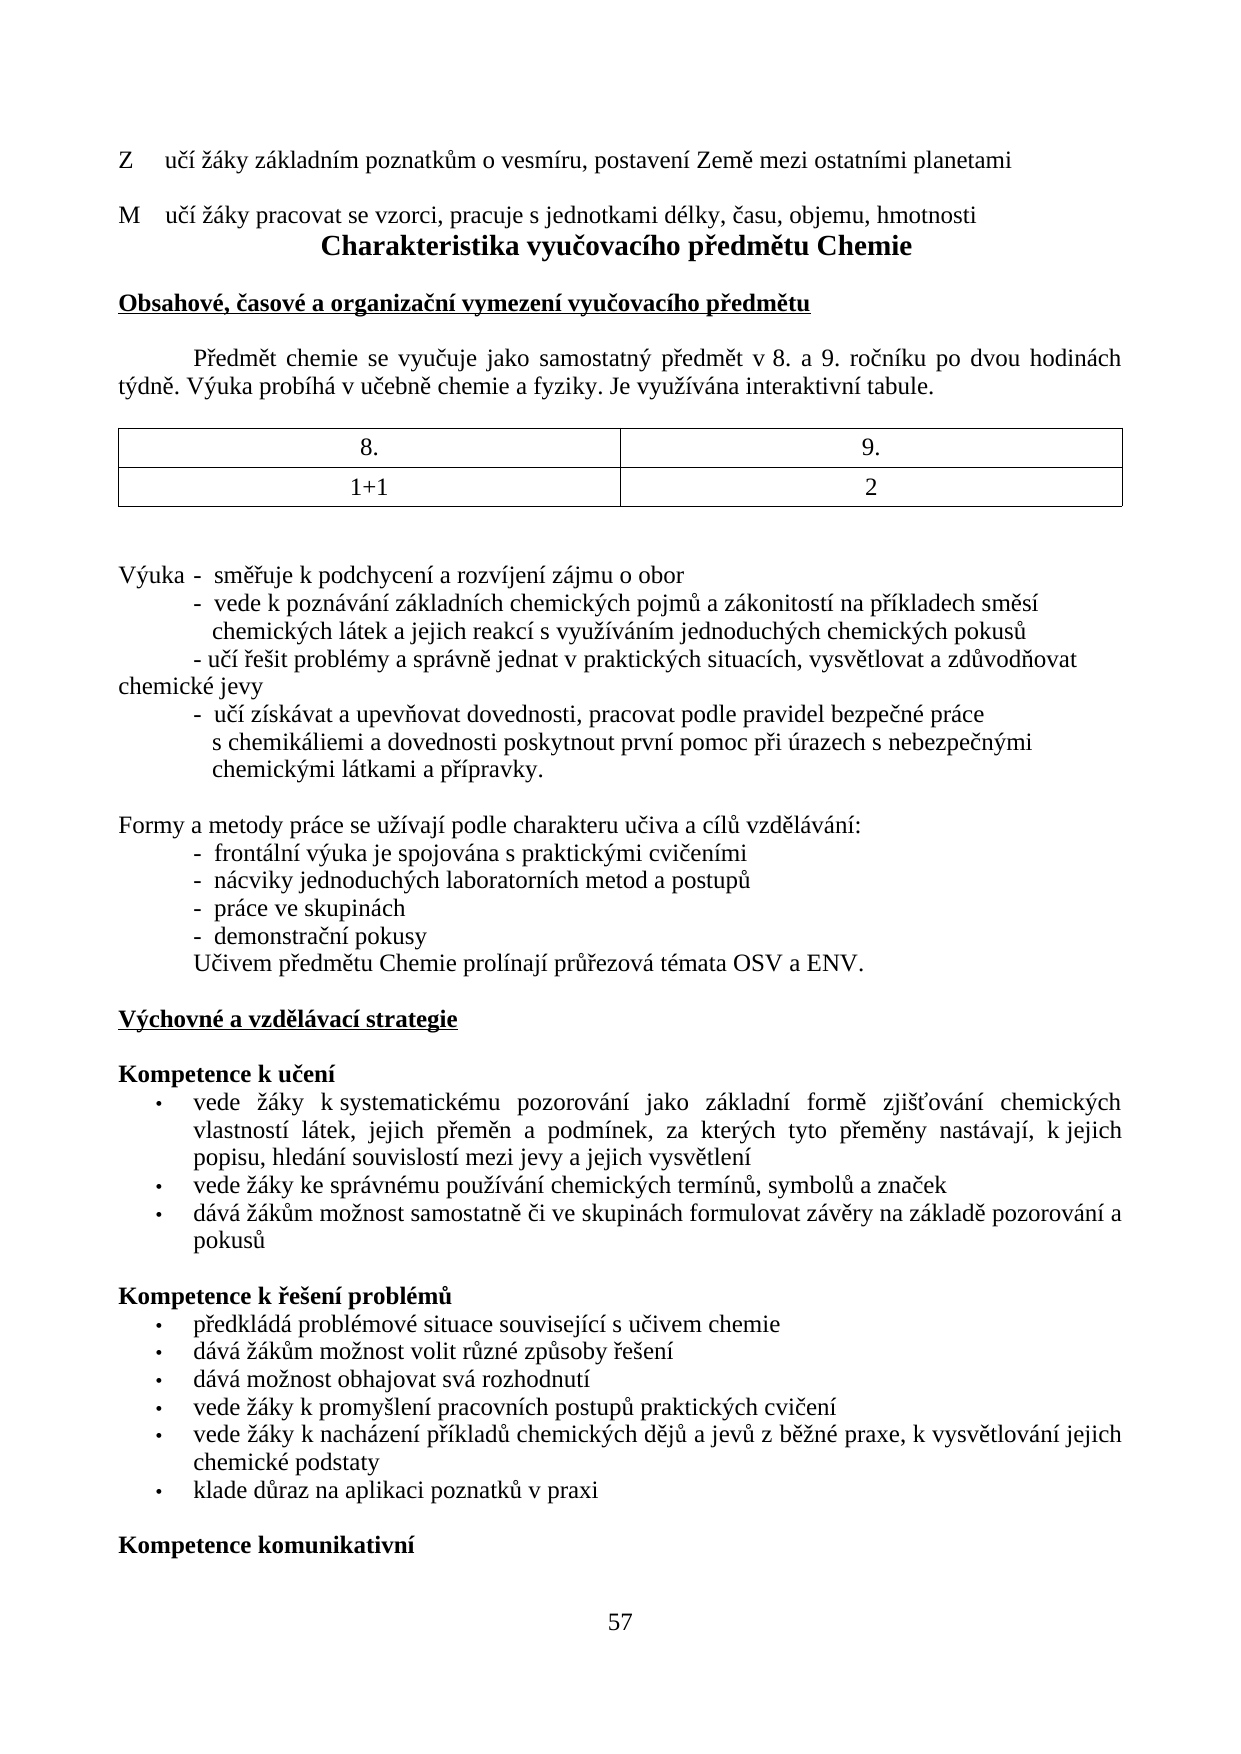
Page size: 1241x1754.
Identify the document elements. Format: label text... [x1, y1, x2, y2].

list dává žákům možnost samostatně či ve skupinách formulovat závěry na základě pozorování a pokusů [156, 1199, 1122, 1254]
text Učivem předmětu Chemie prolínají průřezová témata OSV a ENV. [118, 949, 1122, 977]
table_header 8. [119, 429, 620, 467]
list vede žáky k promyšlení pracovních postupů praktických cvičení [156, 1393, 1122, 1421]
text Kompetence k řešení problémů [118, 1282, 1122, 1310]
text Výchovné a vzdělávací strategie [118, 1005, 1122, 1033]
text - frontální výuka je spojována s praktickými cvičeními [118, 839, 1122, 866]
text M učí žáky pracovat se vzorci, pracuje s jednotkami délky, času, objemu, hmotnosti [118, 201, 1122, 229]
table_cell 1+1 [119, 468, 620, 506]
list vede žáky k systematickému pozorování jako základní formě zjišťování chemických vlastností látek, jejich přeměn a podmínek, za kterých tyto přeměny nastávají, k jejich popisu, hledání souvislostí mezi jevy a jejich vysvětlení [156, 1088, 1122, 1171]
list klade důraz na aplikaci poznatků v praxi [156, 1476, 1122, 1504]
list vede žáky k nacházení příkladů chemických dějů a jevů z běžné praxe, k vysvětlování jejich chemické podstaty [156, 1421, 1122, 1476]
text Z učí žáky základním poznatkům o vesmíru, postavení Země mezi ostatními planetami [118, 146, 1122, 173]
text Předmět chemie se vyučuje jako samostatný předmět v 8. a 9. ročníku po dvou hodinách týdně. Výuka probíhá v učebně chemie a fyziky. Je využívána interaktivní tabule. [118, 344, 1122, 400]
text - nácviky jednoduchých laboratorních metod a postupů [118, 866, 1122, 894]
list vede žáky ke správnému používání chemických termínů, symbolů a značek [156, 1171, 1122, 1199]
text Výuka - směřuje k podchycení a rozvíjení zájmu o obor [118, 562, 1122, 589]
text Charakteristika vyučovacího předmětu Chemie [118, 229, 1115, 261]
list dává možnost obhajovat svá rozhodnutí [156, 1365, 1122, 1393]
list - demonstrační pokusy [118, 922, 1122, 949]
list předkládá problémové situace související s učivem chemie [156, 1310, 1122, 1337]
table_cell 2 [621, 468, 1122, 506]
text Kompetence komunikativní [118, 1531, 1122, 1559]
text Formy a metody práce se užívají podle charakteru učiva a cílů vzdělávání: [118, 811, 1122, 839]
text s chemikáliemi a dovednosti poskytnout první pomoc při úrazech s nebezpečnými [118, 728, 1122, 756]
table_header 9. [621, 429, 1122, 467]
text - učí řešit problémy a správně jednat v praktických situacích, vysvětlovat a zdůvodňovat chemické jevy [118, 645, 1122, 700]
text Kompetence k učení [118, 1060, 1122, 1088]
text - práce ve skupinách [118, 894, 1122, 922]
text Obsahové, časové a organizační vymezení vyučovacího předmětu [118, 289, 1122, 317]
text - učí získávat a upevňovat dovednosti, pracovat podle pravidel bezpečné práce [118, 700, 1122, 728]
text - vede k poznávání základních chemických pojmů a zákonitostí na příkladech směsí chemických látek a jejich reakcí s využíváním jednoduchých chemických pokusů [118, 589, 1122, 645]
text chemickými látkami a přípravky. [118, 756, 1122, 783]
list dává žákům možnost volit různé způsoby řešení [156, 1337, 1122, 1365]
